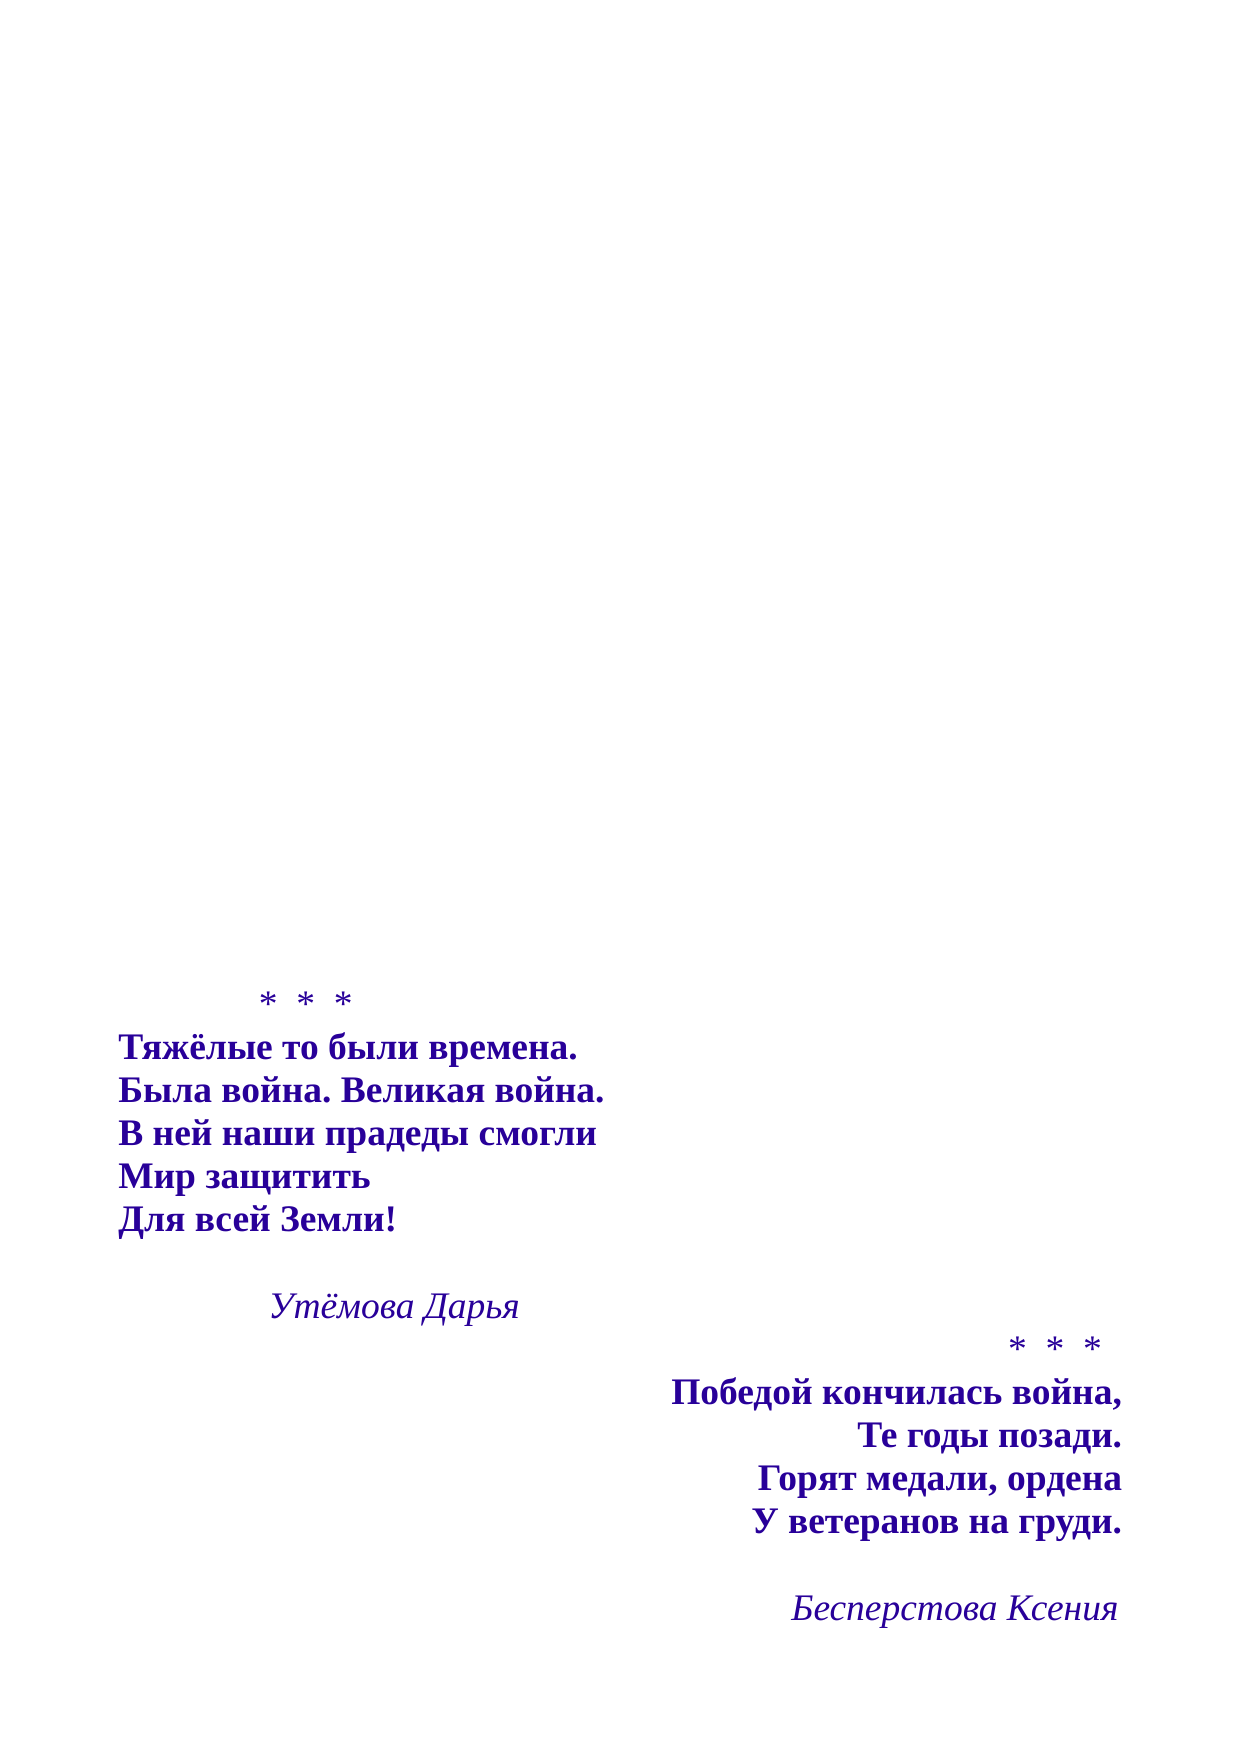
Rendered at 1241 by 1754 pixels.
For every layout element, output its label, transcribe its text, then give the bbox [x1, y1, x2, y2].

text Бесперстова Ксения [118, 1585, 1122, 1628]
text В ней наши прадеды смогли [118, 1111, 1122, 1154]
text * * * [118, 981, 1122, 1024]
text Горят медали, ордена [118, 1456, 1122, 1499]
text У ветеранов на груди. [118, 1499, 1122, 1542]
text Мир защитить [118, 1154, 1122, 1197]
text Утёмова Дарья [118, 1283, 1122, 1326]
text Победой кончилась война, [118, 1369, 1122, 1412]
text Для всей Земли! [118, 1197, 1122, 1240]
text Была война. Великая война. [118, 1067, 1122, 1111]
text * * * [118, 1326, 1122, 1369]
text Тяжёлые то были времена. [118, 1024, 1122, 1067]
text Те годы позади. [118, 1412, 1122, 1456]
